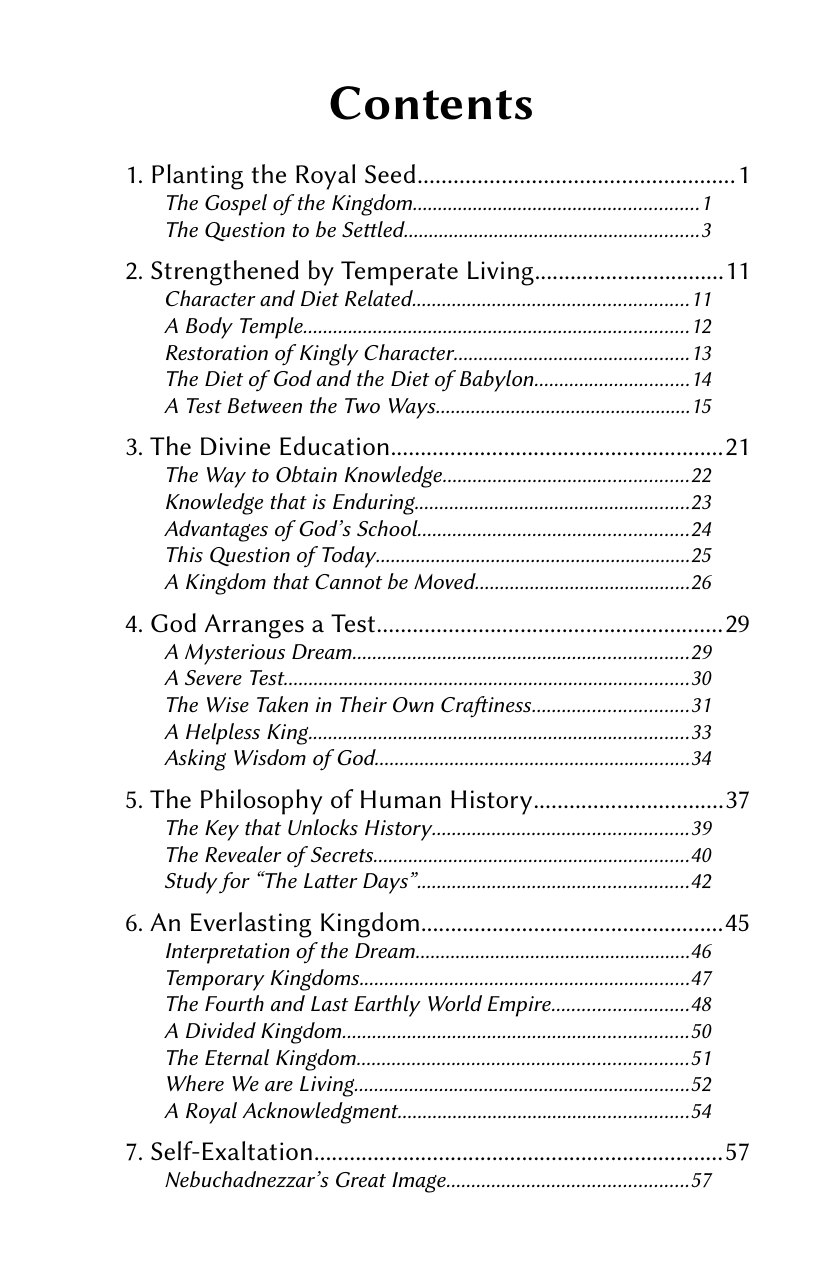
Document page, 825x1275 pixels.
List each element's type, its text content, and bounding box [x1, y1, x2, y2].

text The Eternal Kingdom 51 [163, 1044, 712, 1071]
text The Diet of God and the Diet of Babylon 14 [163, 366, 712, 392]
text The Revealer of Secrets 40 [163, 842, 712, 868]
text This Question of Today 25 [163, 542, 712, 568]
text Asking Wisdom of God 34 [163, 745, 712, 771]
text The Gospel of the Kingdom 1 [163, 190, 712, 216]
text A Divided Kingdom 50 [163, 1018, 712, 1044]
text The Way to Obtain Knowledge 22 [163, 462, 712, 488]
list The Divine Education 21 [150, 431, 750, 462]
text A Royal Acknowledgment 54 [163, 1098, 712, 1124]
text A Helpless King 33 [163, 719, 712, 745]
text The Wise Taken in Their Own Craftiness 31 [163, 692, 712, 718]
text A Kingdom that Cannot be Moved 26 [163, 569, 712, 595]
text The Question to be Settled 3 [163, 217, 712, 243]
text Character and Diet Related 11 [163, 286, 712, 312]
text Study for “The Latter Days” 42 [163, 868, 712, 894]
text Interpretation of the Dream 46 [163, 938, 712, 964]
list The Philosophy of Human History 37 [150, 784, 750, 815]
text A Mysterious Dream 29 [163, 639, 712, 665]
text Restoration of Kingly Character 13 [163, 339, 712, 366]
list Planting the Royal Seed 1 [150, 159, 750, 190]
text The Fourth and Last Earthly World Empire 48 [163, 991, 712, 1017]
text Temporary Kingdoms 47 [163, 964, 712, 991]
list An Everlasting Kingdom 45 [150, 907, 750, 938]
text A Test Between the Two Ways 15 [163, 393, 712, 419]
text A Body Temple 12 [163, 313, 712, 339]
list Self-Exaltation 57 [150, 1136, 750, 1167]
list Strengthened by Temperate Living 11 [150, 255, 750, 286]
text Knowledge that is Enduring 23 [163, 489, 712, 515]
text A Severe Test 30 [163, 665, 712, 691]
text Where We are Living 52 [163, 1071, 712, 1097]
title Contents [112, 75, 750, 132]
text The Key that Unlocks History 39 [163, 815, 712, 841]
text Advantages of God’s School 24 [163, 516, 712, 542]
list God Arranges a Test 29 [150, 608, 750, 639]
text Nebuchadnezzar’s Great Image 57 [163, 1167, 712, 1193]
